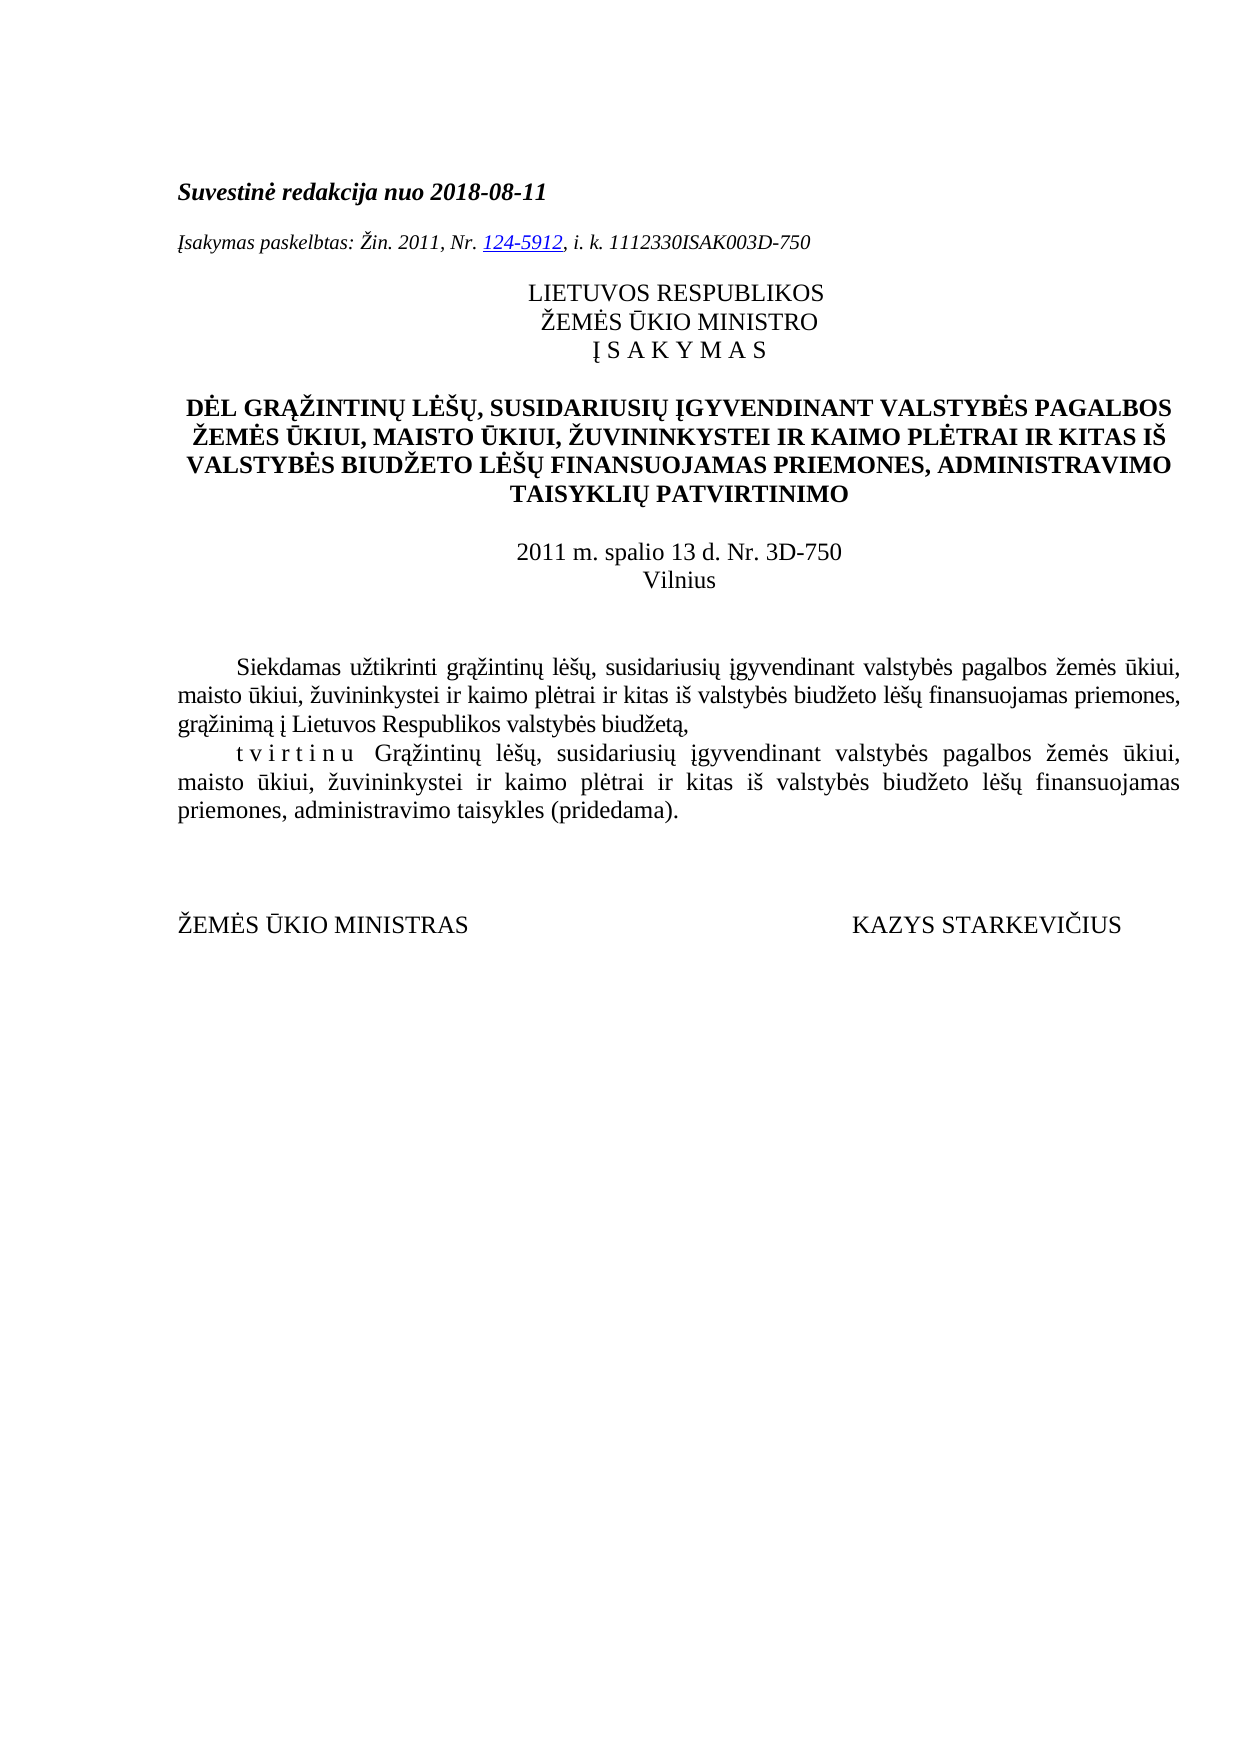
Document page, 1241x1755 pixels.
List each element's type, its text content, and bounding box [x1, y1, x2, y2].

text ĮSAKYMAS [177, 336, 1181, 364]
text Vilnius [177, 566, 1181, 594]
text Įsakymas paskelbtas: Žin. 2011, Nr. 124-5912, i. k. 1112330ISAK003D-750 [177, 230, 1181, 254]
text ŽEMĖS ŪKIO MINISTRO [177, 307, 1181, 336]
text 2011 m. spalio 13 d. Nr. 3D-750 [177, 537, 1181, 566]
text LIETUVOS RESPUBLIKOS [177, 278, 1181, 307]
text tvirtinu Grąžintinų lėšų, susidariusių įgyvendinant valstybės pagalbos žemės ūkiui, maisto ūkiui, žuvininkystei ir kaimo plėtrai ir kitas iš valstybės biudžeto lėšų finansuojamas priemones, administravimo taisykles (pridedama). [177, 738, 1181, 824]
text DĖL GRĄŽINTINŲ LĖŠŲ, SUSIDARIUSIŲ ĮGYVENDINANT VALSTYBĖS PAGALBOS ŽEMĖS ŪKIUI, MAISTO ŪKIUI, ŽUVININKYSTEI IR KAIMO PLĖTRAI IR KITAS IŠ VALSTYBĖS BIUDŽETO LĖŠŲ FINANSUOJAMAS PRIEMONES, ADMINISTRAVIMO TAISYKLIŲ PATVIRTINIMO [177, 393, 1181, 508]
text Žemės ūkio ministras Kazys Starkevičius [177, 911, 1181, 939]
text Suvestinė redakcija nuo 2018-08-11 [177, 177, 1181, 206]
text Siekdamas užtikrinti grąžintinų lėšų, susidariusių įgyvendinant valstybės pagalbos žemės ūkiui, maisto ūkiui, žuvininkystei ir kaimo plėtrai ir kitas iš valstybės biudžeto lėšų finansuojamas priemones, grąžinimą į Lietuvos Respublikos valstybės biudžetą, [177, 652, 1181, 738]
